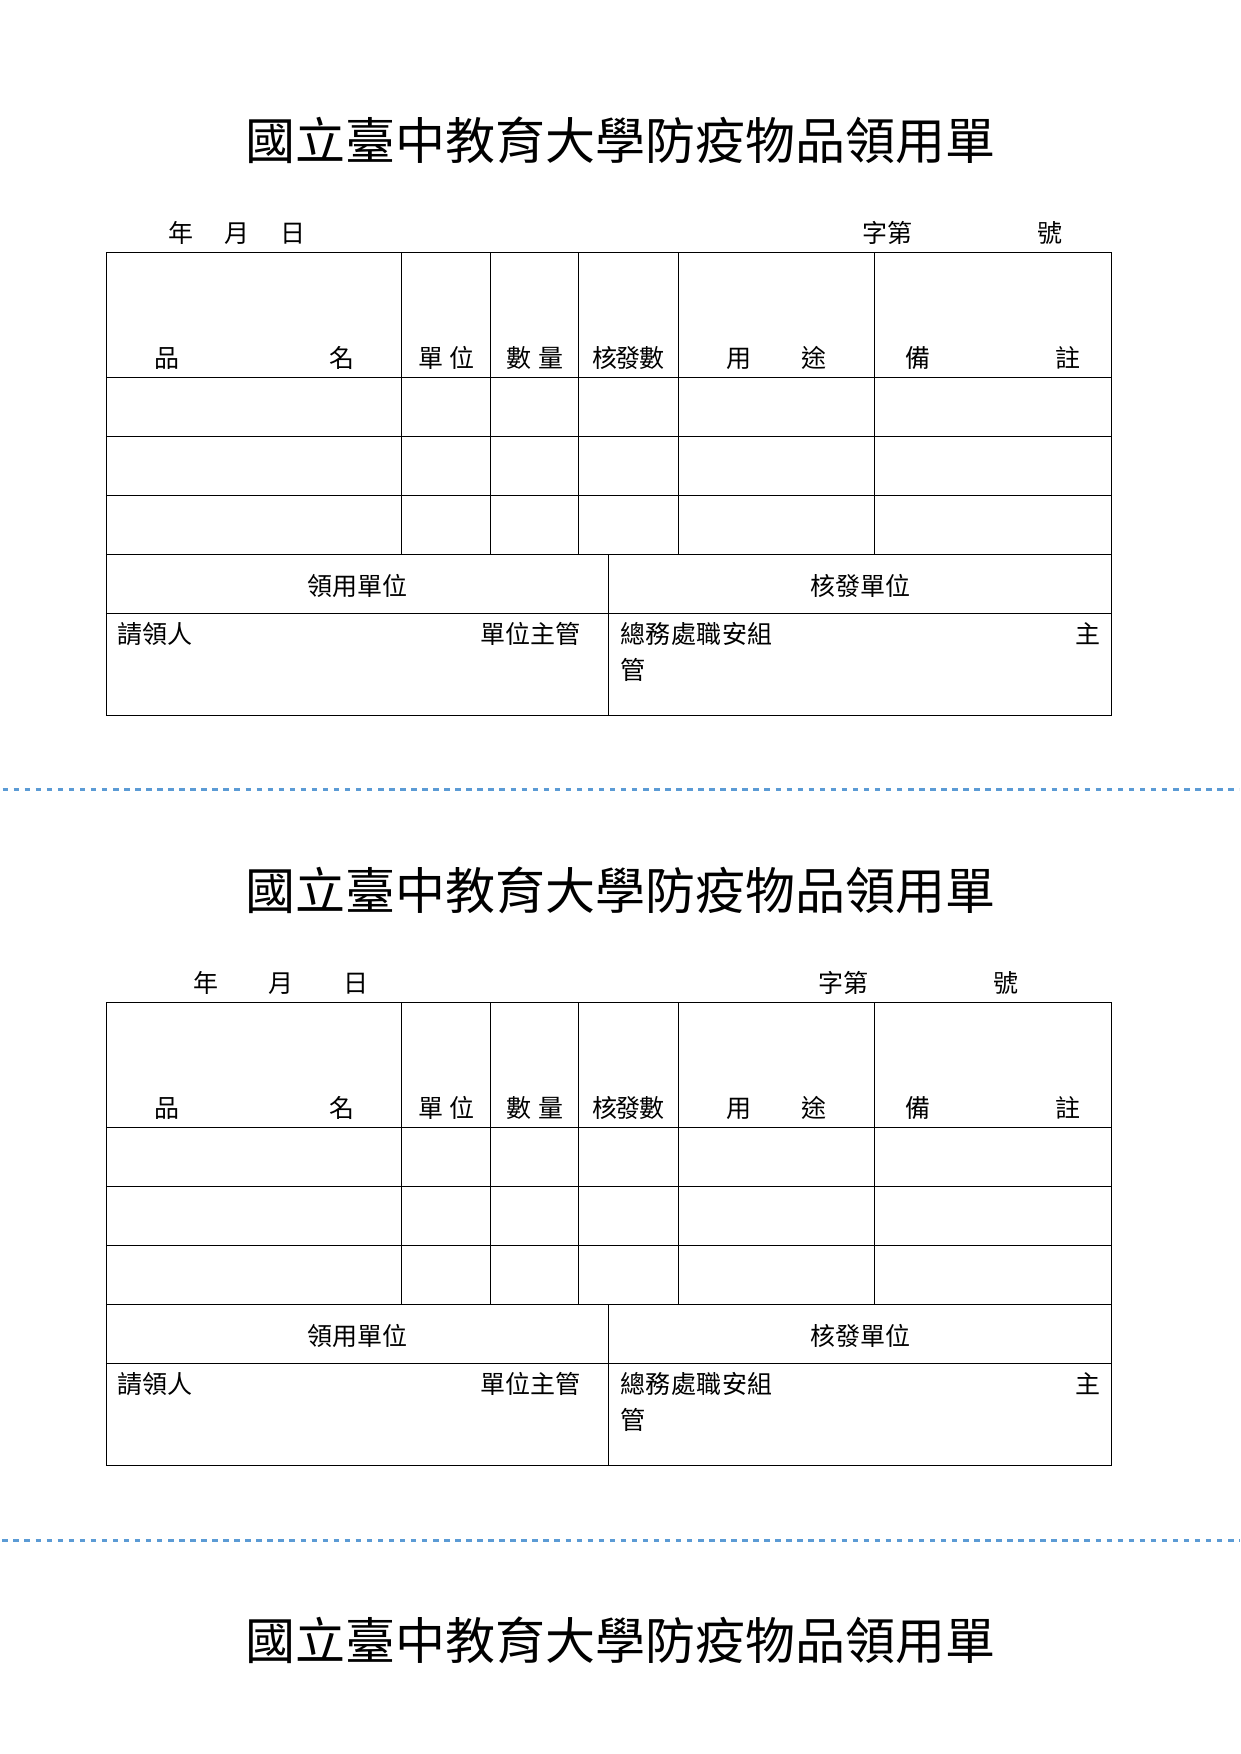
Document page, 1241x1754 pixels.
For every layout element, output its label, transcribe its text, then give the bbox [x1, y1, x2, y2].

table_cell [107, 1246, 401, 1304]
table_cell [579, 1187, 678, 1245]
table_cell [402, 1246, 490, 1304]
table_header 品 名 [107, 1003, 401, 1127]
table_cell [402, 496, 490, 554]
table_cell [491, 1128, 578, 1186]
table_cell 核發單位 [609, 555, 1111, 613]
table_header 用 途 [679, 253, 874, 377]
table_cell 領用單位 [107, 555, 608, 613]
table_cell [679, 496, 874, 554]
text 國立臺中教育大學防疫物品領用單 [118, 814, 1122, 939]
table_cell [491, 1187, 578, 1245]
text 國立臺中教育大學防疫物品領用單 [118, 1564, 1122, 1689]
table_header 數 量 [491, 1003, 578, 1127]
table_cell [402, 1187, 490, 1245]
table_cell [679, 1246, 874, 1304]
table_header 備 註 [875, 253, 1111, 377]
table_cell 總務處職安組 主管 [609, 1364, 1111, 1465]
table_header 單 位 [402, 253, 490, 377]
table_cell [875, 1187, 1111, 1245]
table_cell [107, 496, 401, 554]
text 年 月 日 字第 號 [118, 939, 1122, 1002]
table_cell [491, 378, 578, 436]
table_cell [679, 437, 874, 495]
table_header 品 名 [107, 253, 401, 377]
table_cell 領用單位 [107, 1305, 608, 1363]
table_cell [875, 378, 1111, 436]
table_cell [579, 378, 678, 436]
table_cell [579, 1128, 678, 1186]
table_cell [679, 378, 874, 436]
table_cell [875, 496, 1111, 554]
table_cell [579, 496, 678, 554]
table_cell [402, 437, 490, 495]
table_header 備 註 [875, 1003, 1111, 1127]
table_header 用 途 [679, 1003, 874, 1127]
table_cell [107, 437, 401, 495]
table_cell [875, 437, 1111, 495]
table_header 單 位 [402, 1003, 490, 1127]
table_cell [679, 1128, 874, 1186]
table_cell [402, 378, 490, 436]
table_cell [875, 1128, 1111, 1186]
table_cell [579, 437, 678, 495]
table_header 數 量 [491, 253, 578, 377]
table_cell 請領人 單位主管 [107, 1364, 608, 1465]
text 國立臺中教育大學防疫物品領用單 [118, 64, 1122, 189]
table_cell [491, 1246, 578, 1304]
table_cell [679, 1187, 874, 1245]
table_cell [107, 378, 401, 436]
table_cell [875, 1246, 1111, 1304]
table_cell 請領人 單位主管 [107, 614, 608, 715]
table_cell [579, 1246, 678, 1304]
table_cell 總務處職安組 主管 [609, 614, 1111, 715]
table_cell [107, 1187, 401, 1245]
table_cell [402, 1128, 490, 1186]
table_cell [491, 496, 578, 554]
table_cell 核發單位 [609, 1305, 1111, 1363]
table_cell [107, 1128, 401, 1186]
table_header 核發數 [579, 253, 678, 377]
table_cell [491, 437, 578, 495]
table_header 核發數 [579, 1003, 678, 1127]
text 年 月 日 字第 號 [118, 189, 1122, 252]
